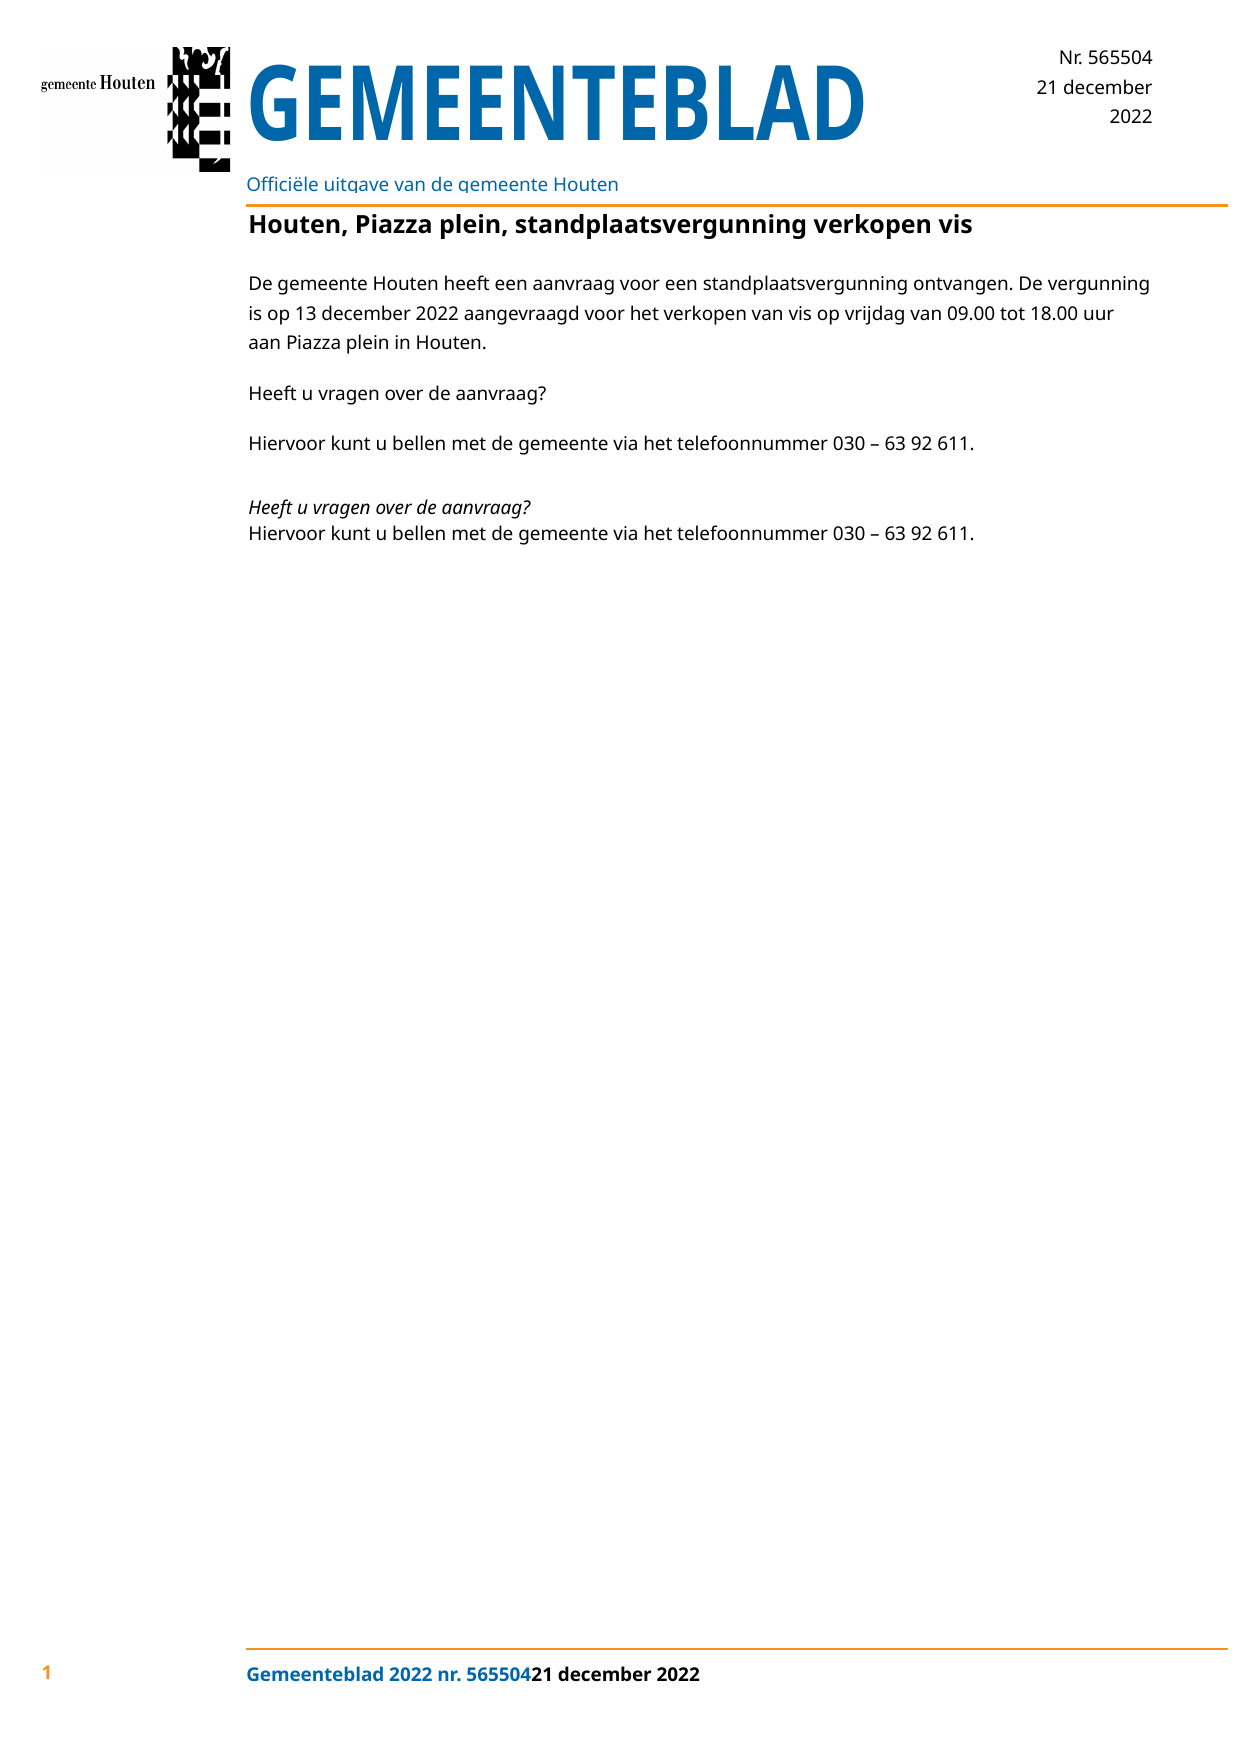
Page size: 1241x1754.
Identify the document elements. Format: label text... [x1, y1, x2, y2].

text Hiervoor kunt u bellen met de gemeente via het telefoonnummer 030 – 63 92 611. [248, 520, 1152, 546]
text Heeft u vragen over de aanvraag? [248, 494, 1152, 520]
text Houten, Piazza plein, standplaatsvergunning verkopen vis [248, 207, 1152, 241]
text Hiervoor kunt u bellen met de gemeente via het telefoonnummer 030 – 63 92 611. [248, 430, 1152, 456]
text De gemeente Houten heeft een aanvraag voor een standplaatsvergunning ontvangen. De vergunning is op 13 december 2022 aangevraagd voor het verkopen van vis op vrijdag van 09.00 tot 18.00 uur aan Piazza plein in Houten. [248, 270, 1152, 355]
picture [41, 47, 231, 172]
text Heeft u vragen over de aanvraag? [248, 380, 1152, 406]
